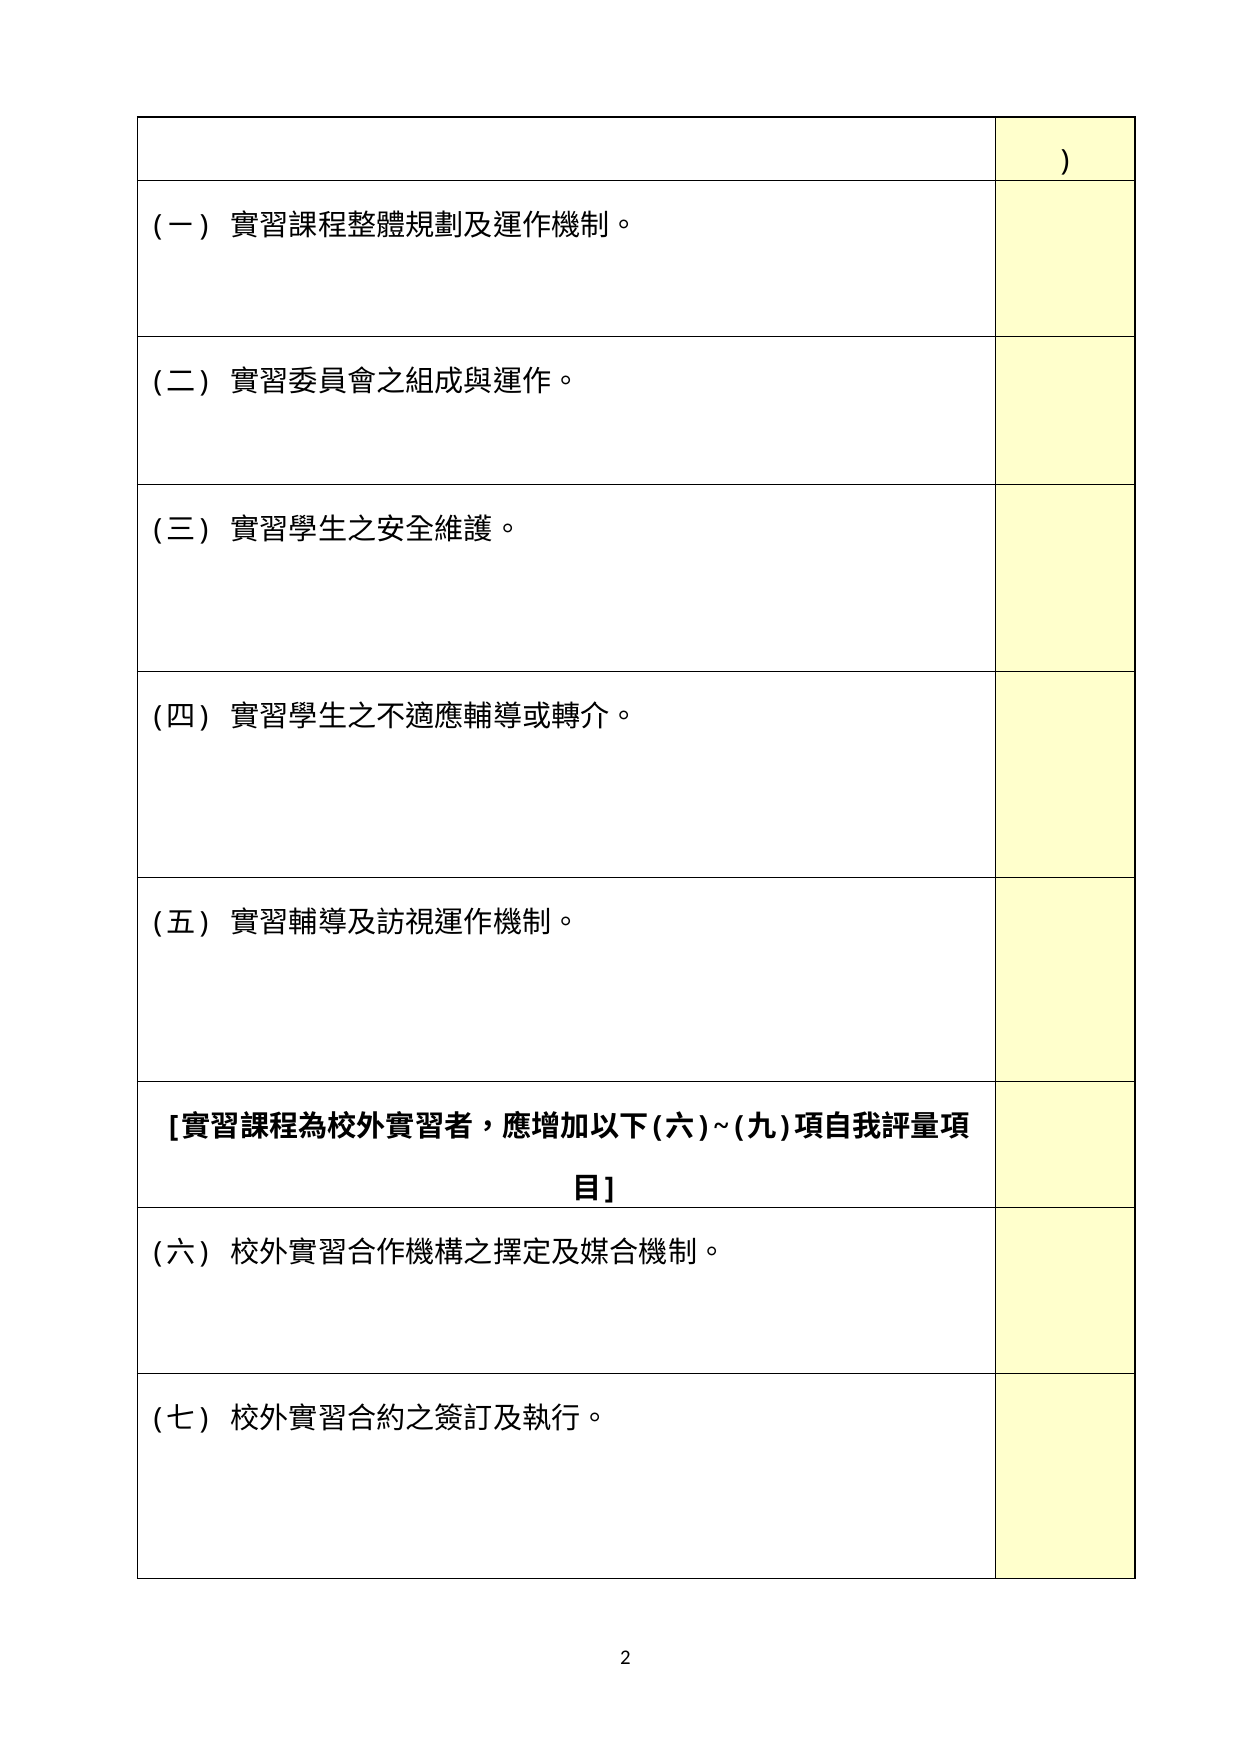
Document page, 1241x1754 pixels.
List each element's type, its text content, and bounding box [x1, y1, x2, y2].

table_cell (二) 實習委員會之組成與運作。 [138, 337, 995, 484]
table_cell [996, 337, 1134, 484]
table_cell [996, 1082, 1134, 1207]
table_cell [996, 1374, 1134, 1578]
table_cell [996, 181, 1134, 336]
table_cell [996, 1208, 1134, 1373]
table_cell [996, 485, 1134, 671]
table_cell (五) 實習輔導及訪視運作機制。 [138, 878, 995, 1081]
table_cell [996, 672, 1134, 877]
table_cell (四) 實習學生之不適應輔導或轉介。 [138, 672, 995, 877]
table_cell (六) 校外實習合作機構之擇定及媒合機制。 [138, 1208, 995, 1373]
table_cell (ㄧ) 實習課程整體規劃及運作機制。 [138, 181, 995, 336]
table_header ) [996, 118, 1134, 180]
table_cell [996, 878, 1134, 1081]
table_cell (三) 實習學生之安全維護。 [138, 485, 995, 671]
table_cell [實習課程為校外實習者，應增加以下(六)~(九)項自我評量項目] [138, 1082, 995, 1207]
table_cell (七) 校外實習合約之簽訂及執行。 [138, 1374, 995, 1578]
table_header [138, 118, 995, 180]
